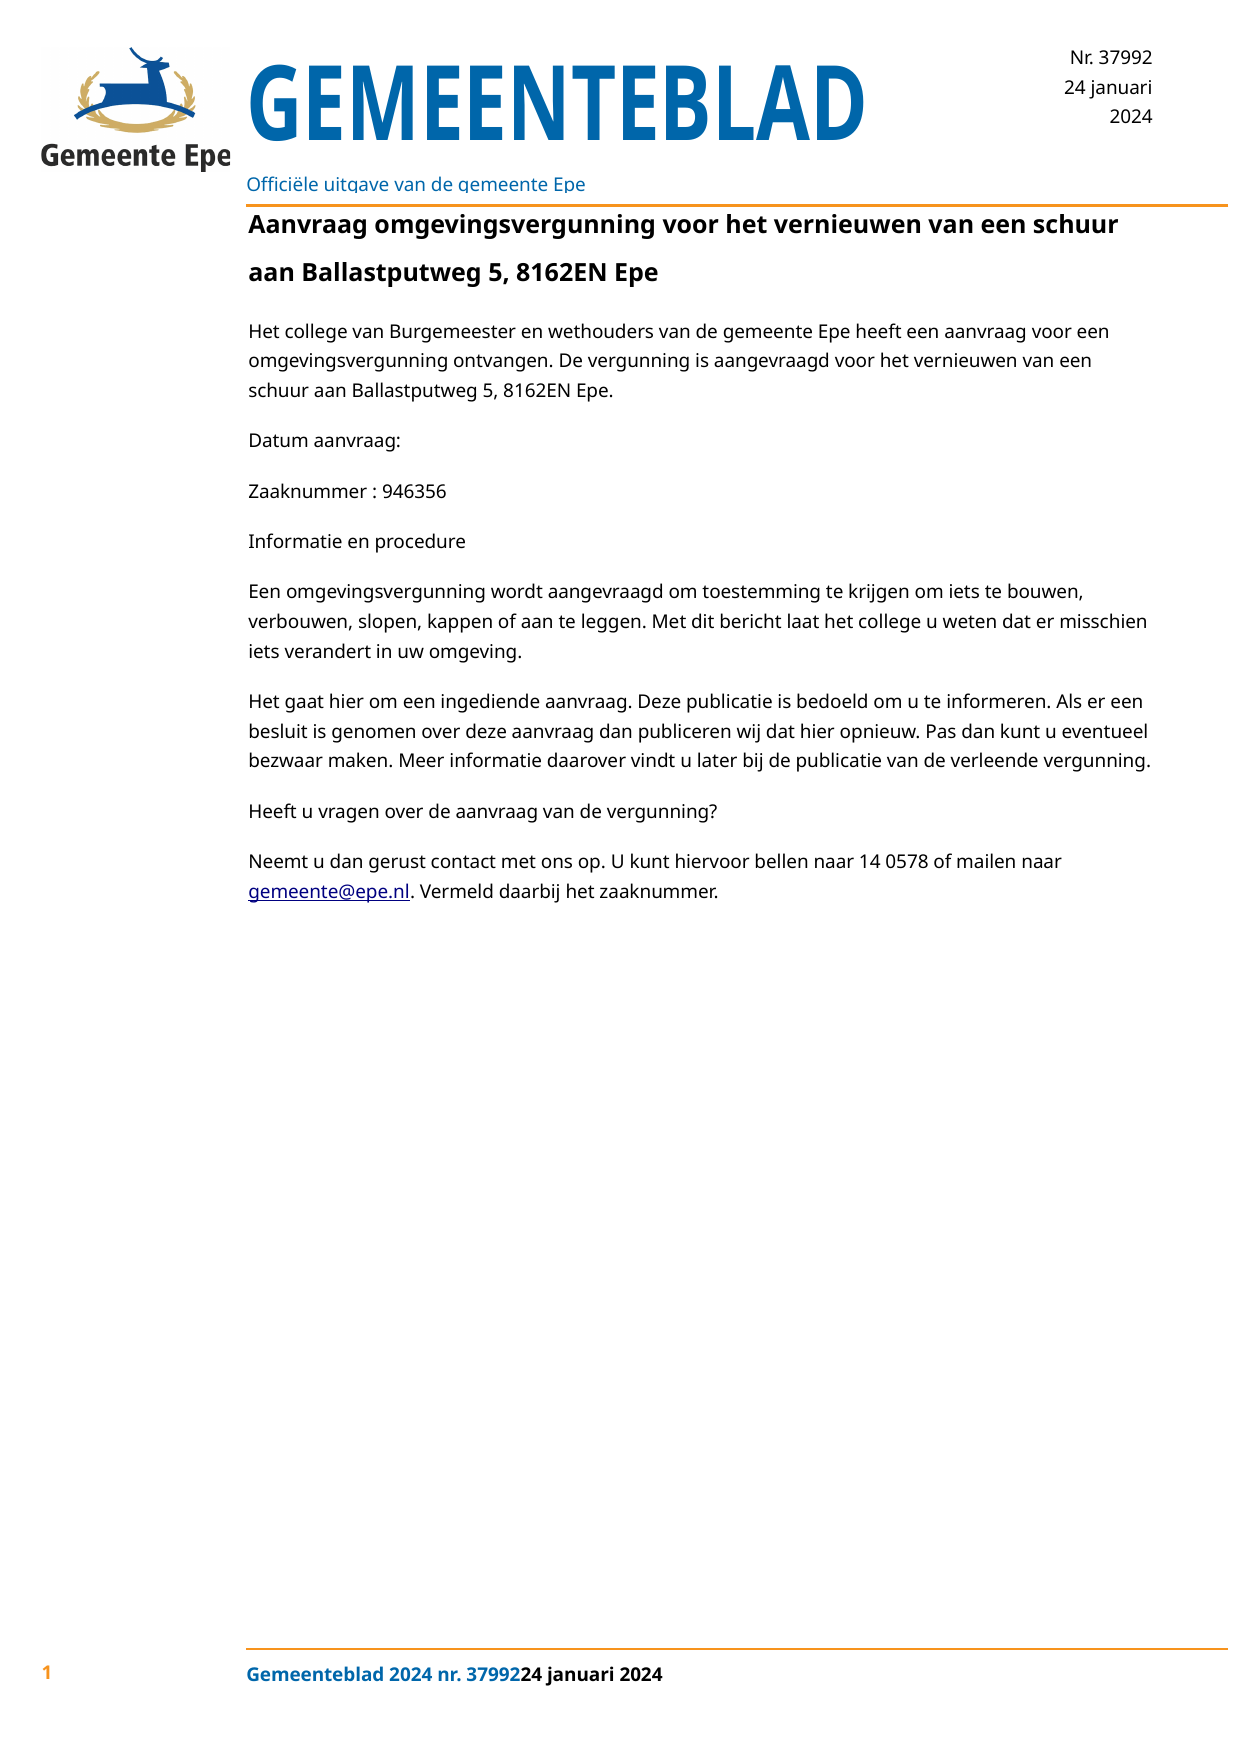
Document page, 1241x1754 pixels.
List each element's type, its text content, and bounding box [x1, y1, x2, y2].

text Aanvraag omgevingsvergunning voor het vernieuwen van een schuur aan Ballastputweg 5, 8162EN Epe [248, 207, 1152, 288]
text Het gaat hier om een ingediende aanvraag. Deze publicatie is bedoeld om u te informeren. Als er een besluit is genomen over deze aanvraag dan publiceren wij dat hier opnieuw. Pas dan kunt u eventueel bezwaar maken. Meer informatie daarover vindt u later bij de publicatie van de verleende vergunning. [248, 688, 1152, 773]
text Het college van Burgemeester en wethouders van de gemeente Epe heeft een aanvraag voor een omgevingsvergunning ontvangen. De vergunning is aangevraagd voor het vernieuwen van een schuur aan Ballastputweg 5, 8162EN Epe. [248, 318, 1152, 403]
picture [41, 47, 231, 172]
text Neemt u dan gerust contact met ons op. U kunt hiervoor bellen naar 14 0578 of mailen naar gemeente@epe.nl. Vermeld daarbij het zaaknummer. [248, 848, 1152, 904]
text Zaaknummer : 946356 [248, 478, 1152, 504]
text Heeft u vragen over de aanvraag van de vergunning? [248, 798, 1152, 824]
text Een omgevingsvergunning wordt aangevraagd om toestemming te krijgen om iets te bouwen, verbouwen, slopen, kappen of aan te leggen. Met dit bericht laat het college u weten dat er misschien iets verandert in uw omgeving. [248, 579, 1152, 664]
text Informatie en procedure [248, 528, 1152, 554]
text Datum aanvraag: [248, 427, 1152, 453]
